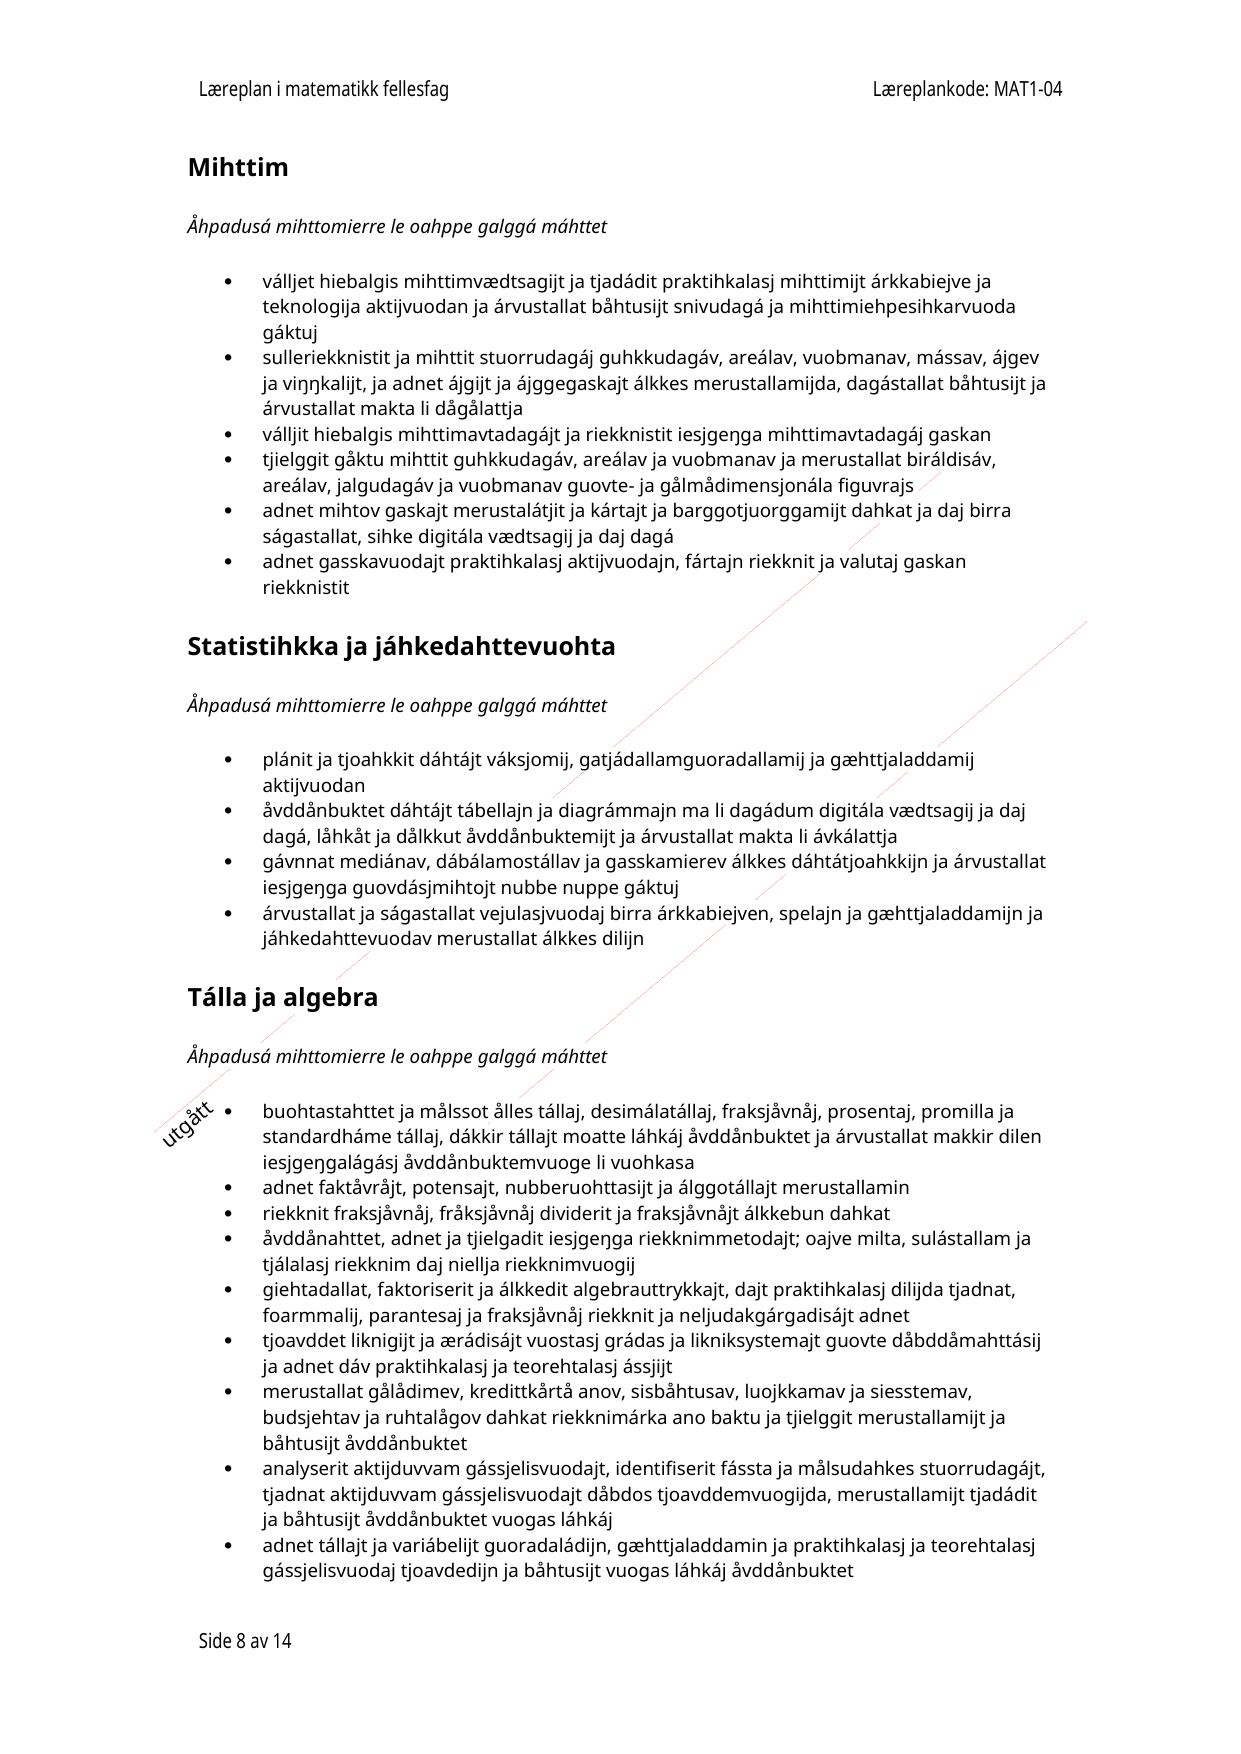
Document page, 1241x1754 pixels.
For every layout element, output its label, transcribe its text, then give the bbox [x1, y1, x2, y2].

list adnet mihtov gaskajt merustalátjit ja kártajt ja barggotjuorggamijt dahkat ja daj birra ságastallat, sihke digitála vædtsagij ja daj dagá [851, 498, 1053, 549]
list merustallat gålådimev, kredittkårtå anov, sisbåhtusav, luojkkamav ja siesstemav, budsjehtav ja ruhtalågov dahkat riekknimárka ano baktu ja tjielggit merustallamijt ja båhtusijt åvddånbuktet [467, 1379, 1053, 1455]
list adnet faktåvråjt, potensajt, nubberuohttasijt ja álggotállajt merustallamin [225, 1174, 427, 1200]
list buohtastahttet ja målssot ålles tállaj, desimálatállaj, fraksjåvnåj, prosentaj, promilla ja standardháme tállaj, dákkir tállajt moatte láhkáj åvddånbuktet ja árvustallat makkir dilen iesjgeŋgalágásj åvddånbuktemvuoge li vuohkasa [225, 1098, 487, 1174]
list plánit ja tjoahkkit dáhtájt váksjomij, gatjádallamguoradallamij ja gæhttjaladdamij aktijvuodan [878, 747, 1053, 798]
text Åhpadusá mihttomierre le oahppe galggá máhttet [614, 1043, 1053, 1069]
list gávnnat mediánav, dábálamostállav ja gasskamierev álkkes dáhtátjoahkkijn ja árvustallat iesjgeŋga guovdásjmihtojt nubbe nuppe gáktuj [757, 849, 1053, 900]
list sulleriekknistit ja mihttit stuorrudagáj guhkkudagáv, areálav, vuobmanav, mássav, ájgev ja viŋŋkalijt, ja adnet ájgijt ja ájggegaskajt álkkes merustallamijda, dagástallat båhtusijt ja árvustallat makta li dågålattja [225, 344, 1053, 421]
list giehtadallat, faktoriserit ja álkkedit algebrauttrykkajt, dajt praktihkalasj dilijda tjadnat, foarmmalij, parantesaj ja fraksjåvnåj riekknit ja neljudakgárgadisájt adnet [910, 1277, 1053, 1328]
list adnet tállajt ja variábelijt guoradaládijn, gæhttjaladdamin ja praktihkalasj ja teorehtalasj gássjelisvuodaj tjoavdedijn ja båhtusijt vuogas láhkáj åvddånbuktet [225, 1532, 1053, 1583]
subtitle Statistihkka ja jáhkedahttevuohta [715, 629, 1053, 663]
list adnet gasskavuodajt praktihkalasj aktijvuodajn, fártajn riekknit ja valutaj gaskan riekknistit [349, 574, 817, 600]
list åvddånbuktet dáhtájt tábellajn ja diagrámmajn ma li dagádum digitála vædtsagij ja daj dagá, låhkåt ja dålkkut åvddånbuktemijt ja árvustallat makta li ávkálattja [898, 798, 1053, 849]
list gávnnat mediánav, dábálamostállav ja gasskamierev álkkes dáhtátjoahkkijn ja árvustallat iesjgeŋga guovdásjmihtojt nubbe nuppe gáktuj [679, 874, 784, 900]
list riekknit fraksjåvnåj, fråksjåvnåj dividerit ja fraksjåvnåjt álkkebun dahkat [891, 1200, 1053, 1226]
list adnet mihtov gaskajt merustalátjit ja kártajt ja barggotjuorggamijt dahkat ja daj birra ságastallat, sihke digitála vædtsagij ja daj dagá [674, 523, 878, 549]
list válljet hiebalgis mihttimvædtsagijt ja tjadádit praktihkalasj mihttimijt árkkabiejve ja teknologija aktijvuodan ja árvustallat båhtusijt snivudagá ja mihttimiehpesihkarvuoda gáktuj [225, 268, 1053, 344]
subtitle Statistihkka ja jáhkedahttevuohta [617, 629, 752, 663]
subtitle Tálla ja algebra [621, 980, 1053, 1014]
text Åhpadusá mihttomierre le oahppe galggá máhttet [649, 692, 1001, 718]
list adnet gasskavuodajt praktihkalasj aktijvuodajn, fártajn riekknit ja valutaj gaskan riekknistit [225, 549, 263, 600]
text Åhpadusá mihttomierre le oahppe galggá máhttet [614, 692, 677, 718]
list plánit ja tjoahkkit dáhtájt váksjomij, gatjádallamguoradallamij ja gæhttjaladdamij aktijvuodan [366, 772, 581, 798]
list árvustallat ja ságastallat vejulasjvuodaj birra árkkabiejven, spelajn ja gæhttjaladdamijn ja jáhkedahttevuodav merustallat álkkes dilijn [696, 900, 1053, 951]
list analyserit aktijduvvam gássjelisvuodajt, identifiserit fássta ja målsudahkes stuorrudagájt, tjadnat aktijduvvam gássjelisvuodajt dåbdos tjoavddemvuogijda, merustallamijt tjadádit ja båhtusijt åvddånbuktet vuogas láhkáj [613, 1455, 1053, 1532]
subtitle Tálla ja algebra [379, 980, 658, 1014]
list adnet faktåvråjt, potensajt, nubberuohttasijt ja álggotállajt merustallamin [429, 1174, 1053, 1200]
text Åhpadusá mihttomierre le oahppe galggá máhttet [973, 692, 1053, 718]
subtitle Mihttim [289, 150, 1053, 184]
list buohtastahttet ja målssot ålles tállaj, desimálatállaj, fraksjåvnåj, prosentaj, promilla ja standardháme tállaj, dákkir tállajt moatte láhkáj åvddånbuktet ja árvustallat makkir dilen iesjgeŋgalágásj åvddånbuktemvuoge li vuohkasa [490, 1098, 1053, 1174]
list adnet gasskavuodajt praktihkalasj aktijvuodajn, fártajn riekknit ja valutaj gaskan riekknistit [790, 549, 1053, 600]
list plánit ja tjoahkkit dáhtájt váksjomij, gatjádallamguoradallamij ja gæhttjaladdamij aktijvuodan [554, 772, 906, 798]
list plánit ja tjoahkkit dáhtájt váksjomij, gatjádallamguoradallamij ja gæhttjaladdamij aktijvuodan [225, 747, 263, 798]
text Åhpadusá mihttomierre le oahppe galggá máhttet [614, 213, 1053, 239]
list tjielggit gåktu mihttit guhkkudagáv, areálav ja vuobmanav ja merustallat biráldisáv, areálav, jalgudagáv ja vuobmanav guovte- ja gålmådimensjonála figuvrajs [919, 447, 1053, 498]
list åvddånahttet, adnet ja tjielgadit iesjgeŋga riekknimmetodajt; oajve milta, sulástallam ja tjálalasj riekknim daj niellja riekknimvuogij [636, 1226, 1053, 1277]
list tjoavddet liknigijt ja ærádisájt vuostasj grádas ja likniksystemajt guovte dåbddåmahttásij ja adnet dáv praktihkalasj ja teorehtalasj ássjijt [673, 1328, 1053, 1379]
